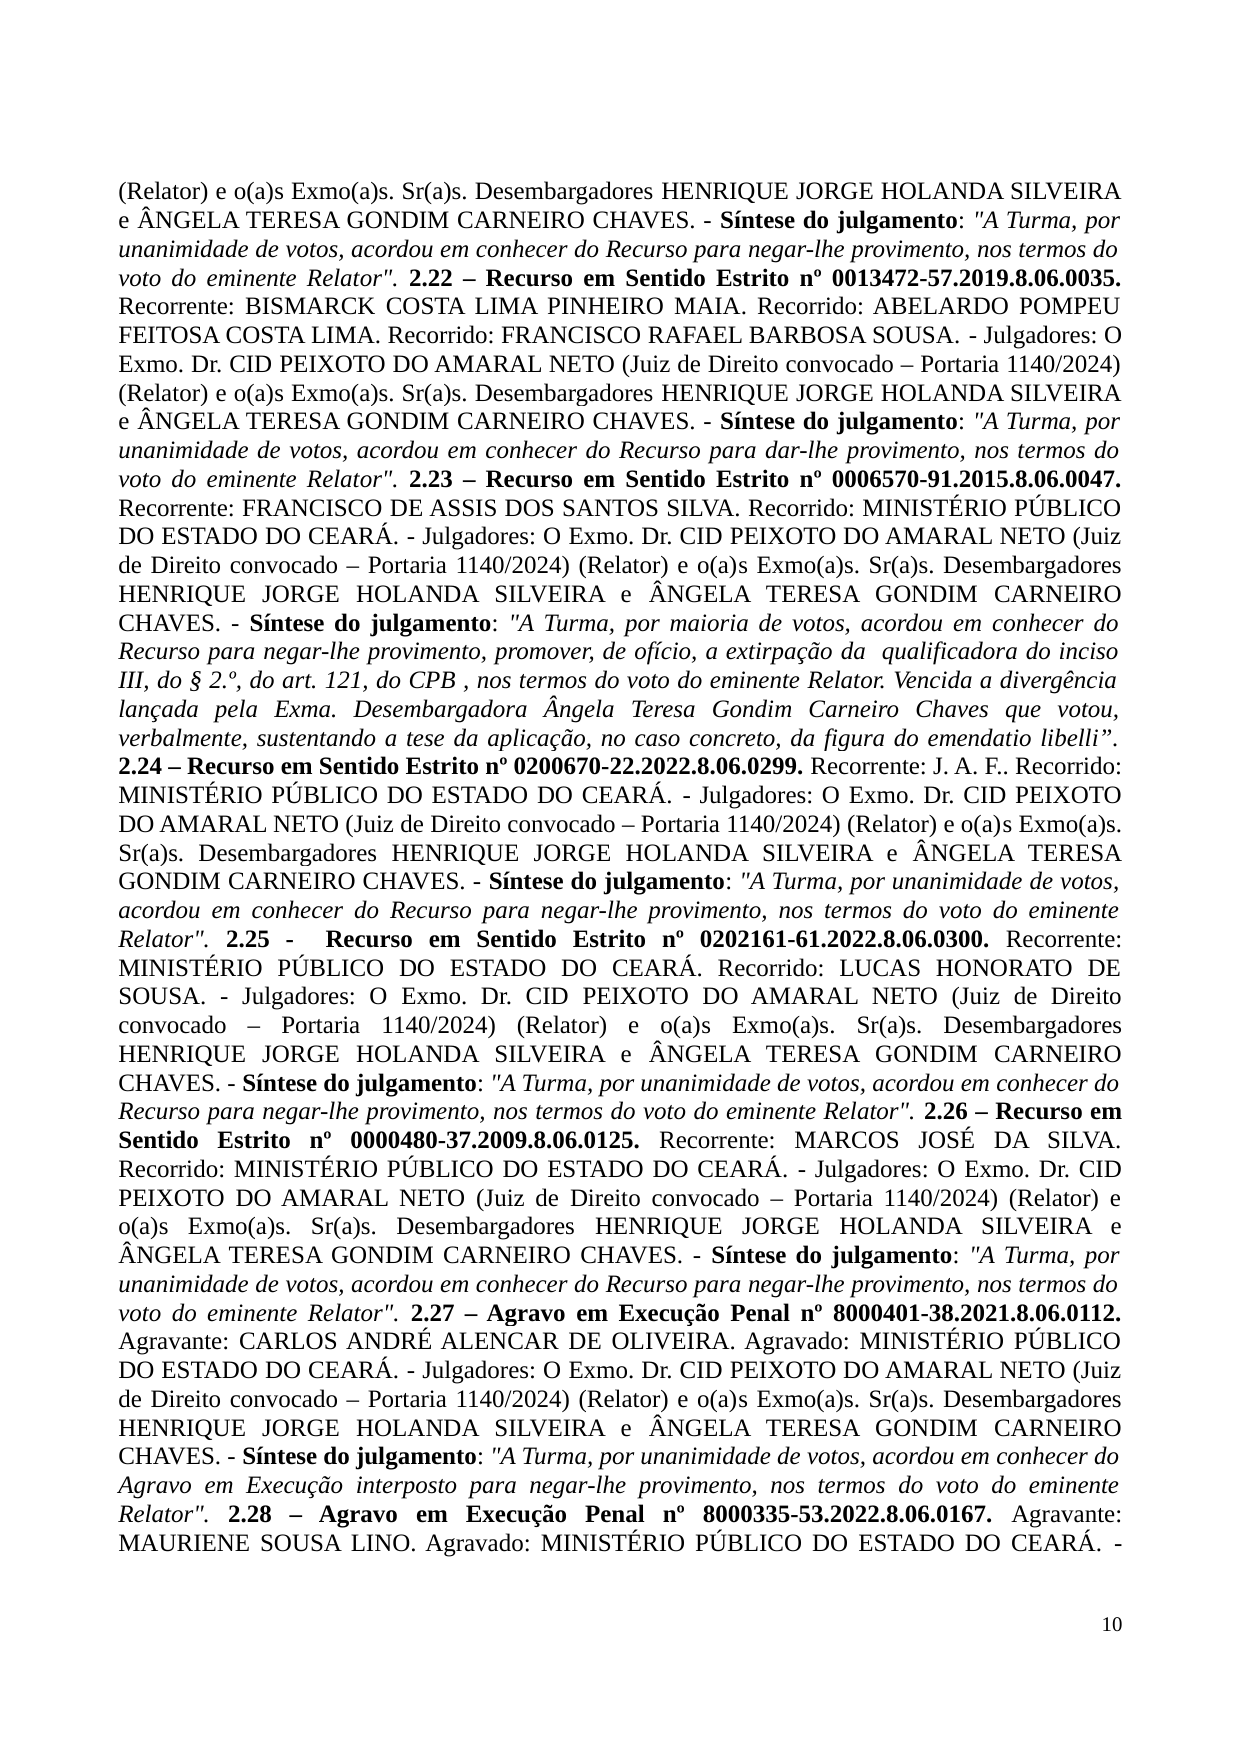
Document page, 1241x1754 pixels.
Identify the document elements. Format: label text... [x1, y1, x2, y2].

text (Relator) e o(a)s Exmo(a)s. Sr(a)s. Desembargadores HENRIQUE JORGE HOLANDA SILVEIRA e ÂNGELA TERESA GONDIM CARNEIRO CHAVES. - Síntese do julgamento: "A Turma, por unanimidade de votos, acordou em conhecer do Recurso para negar-lhe provimento, nos termos do voto do eminente Relator". 2.22 – Recurso em Sentido Estrito nº 0013472-57.2019.8.06.0035. Recorrente: BISMARCK COSTA LIMA PINHEIRO MAIA. Recorrido: ABELARDO POMPEU FEITOSA COSTA LIMA. Recorrido: FRANCISCO RAFAEL BARBOSA SOUSA. - Julgadores: O Exmo. Dr. CID PEIXOTO DO AMARAL NETO (Juiz de Direito convocado – Portaria 1140/2024) (Relator) e o(a)s Exmo(a)s. Sr(a)s. Desembargadores HENRIQUE JORGE HOLANDA SILVEIRA e ÂNGELA TERESA GONDIM CARNEIRO CHAVES. - Síntese do julgamento: "A Turma, por unanimidade de votos, acordou em conhecer do Recurso para dar-lhe provimento, nos termos do voto do eminente Relator". 2.23 – Recurso em Sentido Estrito nº 0006570-91.2015.8.06.0047. Recorrente: FRANCISCO DE ASSIS DOS SANTOS SILVA. Recorrido: MINISTÉRIO PÚBLICO DO ESTADO DO CEARÁ. - Julgadores: O Exmo. Dr. CID PEIXOTO DO AMARAL NETO (Juiz de Direito convocado – Portaria 1140/2024) (Relator) e o(a)s Exmo(a)s. Sr(a)s. Desembargadores HENRIQUE JORGE HOLANDA SILVEIRA e ÂNGELA TERESA GONDIM CARNEIRO CHAVES. - Síntese do julgamento: "A Turma, por maioria de votos, acordou em conhecer do Recurso para negar-lhe provimento, promover, de ofício, a extirpação da qualificadora do inciso III, do § 2.º, do art. 121, do CPB , nos termos do voto do eminente Relator. Vencida a divergência lançada pela Exma. Desembargadora Ângela Teresa Gondim Carneiro Chaves que votou, verbalmente, sustentando a tese da aplicação, no caso concreto, da figura do emendatio libelli”. 2.24 – Recurso em Sentido Estrito nº 0200670-22.2022.8.06.0299. Recorrente: J. A. F.. Recorrido: MINISTÉRIO PÚBLICO DO ESTADO DO CEARÁ. - Julgadores: O Exmo. Dr. CID PEIXOTO DO AMARAL NETO (Juiz de Direito convocado – Portaria 1140/2024) (Relator) e o(a)s Exmo(a)s. Sr(a)s. Desembargadores HENRIQUE JORGE HOLANDA SILVEIRA e ÂNGELA TERESA GONDIM CARNEIRO CHAVES. - Síntese do julgamento: "A Turma, por unanimidade de votos, acordou em conhecer do Recurso para negar-lhe provimento, nos termos do voto do eminente Relator". 2.25 - Recurso em Sentido Estrito nº 0202161-61.2022.8.06.0300. Recorrente: MINISTÉRIO PÚBLICO DO ESTADO DO CEARÁ. Recorrido: LUCAS HONORATO DE SOUSA. - Julgadores: O Exmo. Dr. CID PEIXOTO DO AMARAL NETO (Juiz de Direito convocado – Portaria 1140/2024) (Relator) e o(a)s Exmo(a)s. Sr(a)s. Desembargadores HENRIQUE JORGE HOLANDA SILVEIRA e ÂNGELA TERESA GONDIM CARNEIRO CHAVES. - Síntese do julgamento: "A Turma, por unanimidade de votos, acordou em conhecer do Recurso para negar-lhe provimento, nos termos do voto do eminente Relator". 2.26 – Recurso em Sentido Estrito nº 0000480-37.2009.8.06.0125. Recorrente: MARCOS JOSÉ DA SILVA. Recorrido: MINISTÉRIO PÚBLICO DO ESTADO DO CEARÁ. - Julgadores: O Exmo. Dr. CID PEIXOTO DO AMARAL NETO (Juiz de Direito convocado – Portaria 1140/2024) (Relator) e o(a)s Exmo(a)s. Sr(a)s. Desembargadores HENRIQUE JORGE HOLANDA SILVEIRA e ÂNGELA TERESA GONDIM CARNEIRO CHAVES. - Síntese do julgamento: "A Turma, por unanimidade de votos, acordou em conhecer do Recurso para negar-lhe provimento, nos termos do voto do eminente Relator". 2.27 – Agravo em Execução Penal nº 8000401-38.2021.8.06.0112. Agravante: CARLOS ANDRÉ ALENCAR DE OLIVEIRA. Agravado: MINISTÉRIO PÚBLICO DO ESTADO DO CEARÁ. - Julgadores: O Exmo. Dr. CID PEIXOTO DO AMARAL NETO (Juiz de Direito convocado – Portaria 1140/2024) (Relator) e o(a)s Exmo(a)s. Sr(a)s. Desembargadores HENRIQUE JORGE HOLANDA SILVEIRA e ÂNGELA TERESA GONDIM CARNEIRO CHAVES. - Síntese do julgamento: "A Turma, por unanimidade de votos, acordou em conhecer do Agravo em Execução interposto para negar-lhe provimento, nos termos do voto do eminente Relator". 2.28 – Agravo em Execução Penal nº 8000335-53.2022.8.06.0167. Agravante: MAURIENE SOUSA LINO. Agravado: MINISTÉRIO PÚBLICO DO ESTADO DO CEARÁ. [118, 176, 1122, 1556]
